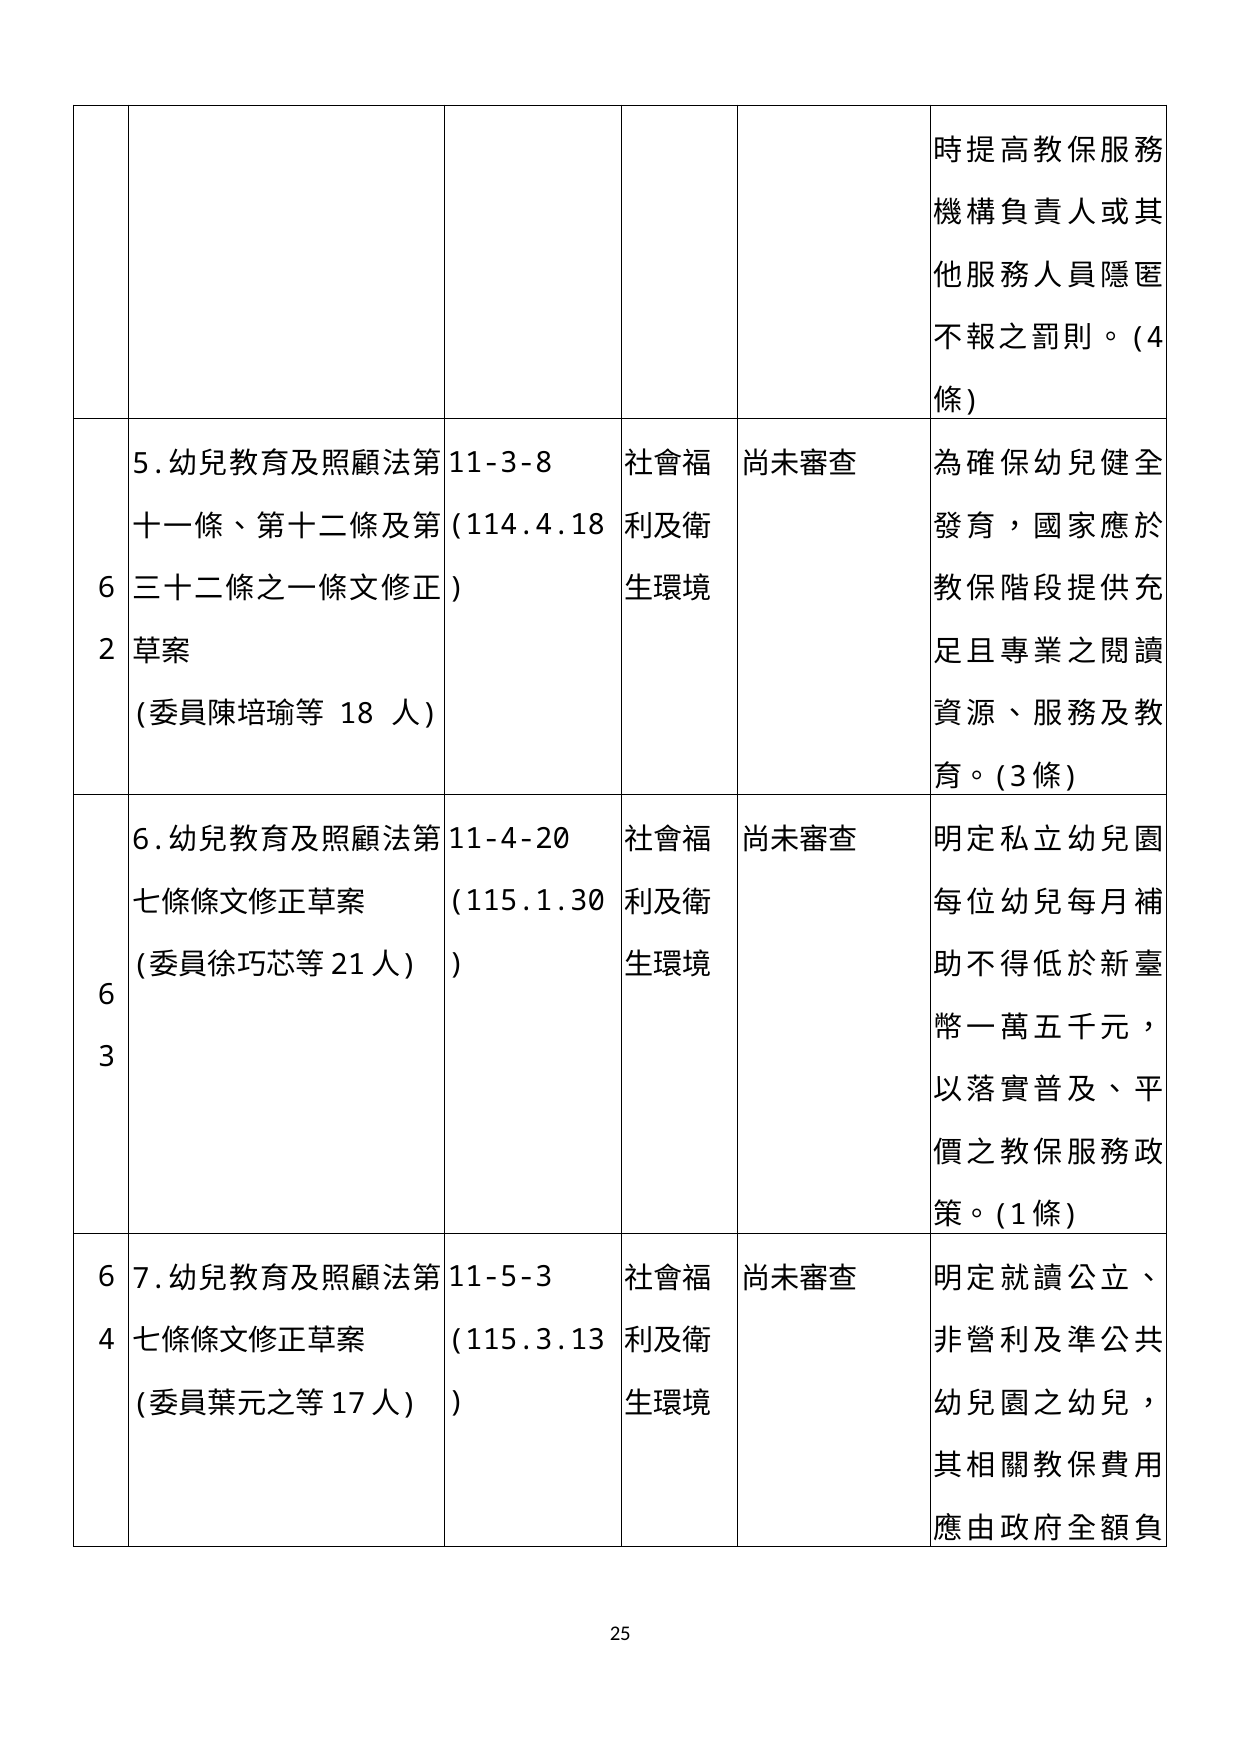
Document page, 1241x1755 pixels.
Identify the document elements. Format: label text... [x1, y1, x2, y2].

table_cell [129, 106, 444, 418]
table_cell 7.幼兒教育及照顧法第七條條文修正草案 (委員葉元之等17人) [129, 1234, 444, 1546]
table_cell [74, 106, 128, 418]
table_cell 11-5-3 (115.3.13) [445, 1234, 621, 1546]
table_cell [74, 795, 128, 1233]
table_cell 尚未審查 [738, 1234, 930, 1546]
table_cell 明定就讀公立、非營利及準公共幼兒園之幼兒，其相關教保費用應由政府全額負 [931, 1234, 1166, 1546]
table_cell 社會福利及衛生環境 [622, 419, 737, 794]
table_cell 11-4-20 (115.1.30) [445, 795, 621, 1233]
table_cell 6.幼兒教育及照顧法第七條條文修正草案 (委員徐巧芯等21人) [129, 795, 444, 1233]
table_cell 社會福利及衛生環境 [622, 1234, 737, 1546]
table_cell 社會福利及衛生環境 [622, 795, 737, 1233]
table_cell 時提高教保服務機構負責人或其他服務人員隱匿不報之罰則。(4條) [931, 106, 1166, 418]
table_cell 尚未審查 [738, 795, 930, 1233]
table_cell 尚未審查 [738, 419, 930, 794]
table_cell [445, 106, 621, 418]
table_cell [622, 106, 737, 418]
table_cell 5.幼兒教育及照顧法第十一條、第十二條及第三十二條之一條文修正草案 (委員陳培瑜等 18 人) [129, 419, 444, 794]
table_cell 11-3-8 (114.4.18) [445, 419, 621, 794]
table_cell 明定私立幼兒園每位幼兒每月補助不得低於新臺幣一萬五千元，以落實普及、平價之教保服務政策。(1條) [931, 795, 1166, 1233]
table_cell 為確保幼兒健全發育，國家應於教保階段提供充足且專業之閱讀資源、服務及教育。(3條) [931, 419, 1166, 794]
table_cell [74, 419, 128, 794]
table_cell [738, 106, 930, 418]
table_cell [74, 1234, 128, 1546]
